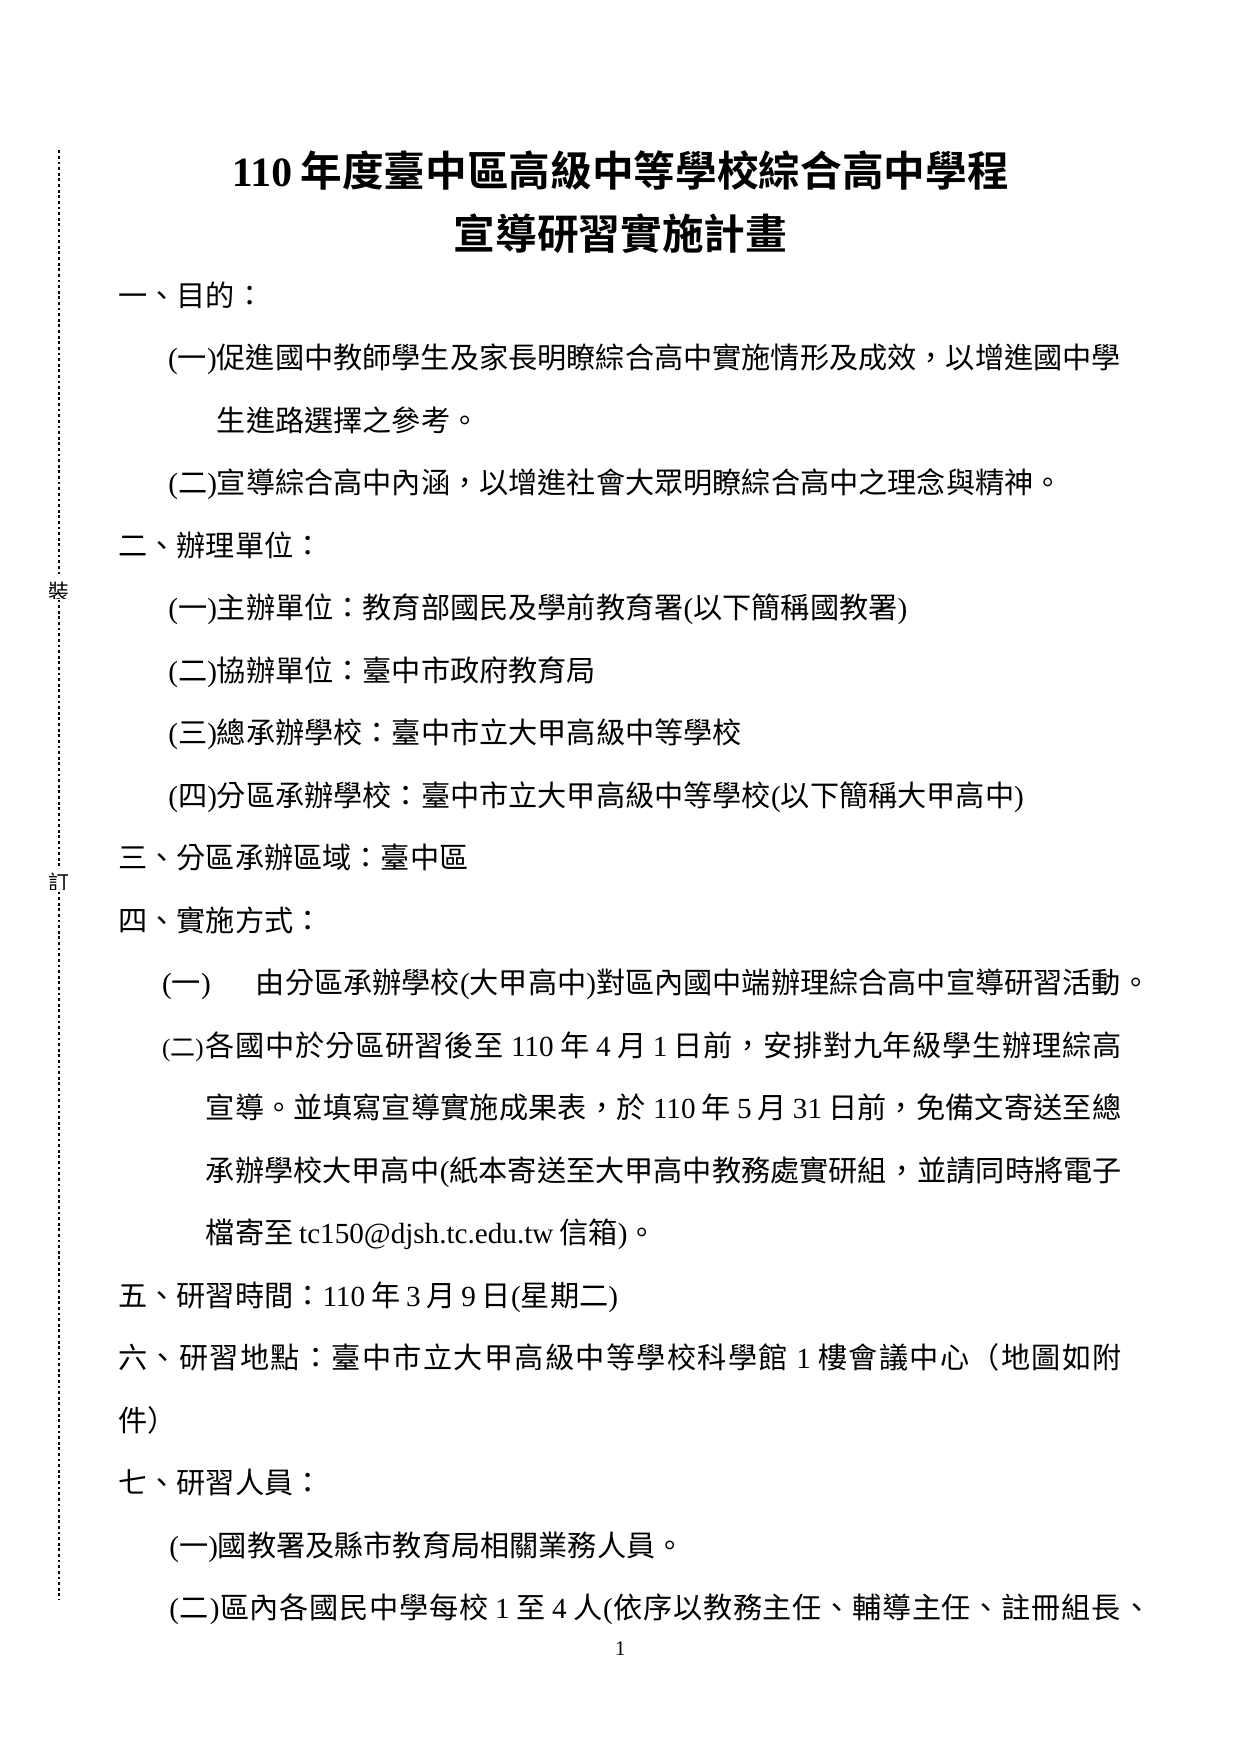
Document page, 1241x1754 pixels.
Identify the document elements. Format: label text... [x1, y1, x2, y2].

text (二)區內各國民中學每校1至4人(依序以教務主任、輔導主任、註冊組長、輔導老師、九年級導師且未參加相關研習者為優先)。 [169, 1564, 1122, 1627]
text 一、目的： [118, 252, 1122, 314]
list 由分區承辦學校(大甲高中)對區內國中端辦理綜合高中宣導研習活動。 [162, 939, 1122, 1002]
text (一)國教署及縣市教育局相關業務人員。 [169, 1502, 1122, 1564]
text (二)協辦單位：臺中市政府教育局 [168, 627, 1122, 689]
text (二)宣導綜合高中內涵，以增進社會大眾明瞭綜合高中之理念與精神。 [168, 439, 1122, 502]
text 五、研習時間：110年3月9日(星期二) [118, 1252, 1122, 1314]
text 六、研習地點：臺中市立大甲高級中等學校科學館1樓會議中心（地圖如附件） [118, 1314, 1122, 1439]
text 七、研習人員： [118, 1439, 1122, 1502]
text 四、實施方式： [118, 877, 1122, 939]
text 三、分區承辦區域：臺中區 [118, 814, 1122, 877]
text (一)促進國中教師學生及家長明瞭綜合高中實施情形及成效，以增進國中學生進路選擇之參考。 [168, 314, 1122, 439]
text 二、辦理單位： [118, 502, 1122, 564]
text 110年度臺中區高級中等學校綜合高中學程 [118, 127, 1122, 189]
text (一)主辦單位：教育部國民及學前教育署(以下簡稱國教署) [168, 564, 1122, 627]
list 各國中於分區研習後至110年4月1日前，安排對九年級學生辦理綜高宣導。並填寫宣導實施成果表，於110年5月31日前，免備文寄送至總承辦學校大甲高中(紙本寄送至大甲高中教務處實研組，並請同時將電子檔寄至tc150@djsh.tc.edu.tw信箱)。 [162, 1002, 1122, 1252]
text 宣導研習實施計畫 [118, 189, 1122, 252]
text (四)分區承辦學校：臺中市立大甲高級中等學校(以下簡稱大甲高中) [168, 752, 1122, 814]
text (三)總承辦學校：臺中市立大甲高級中等學校 [168, 689, 1122, 752]
